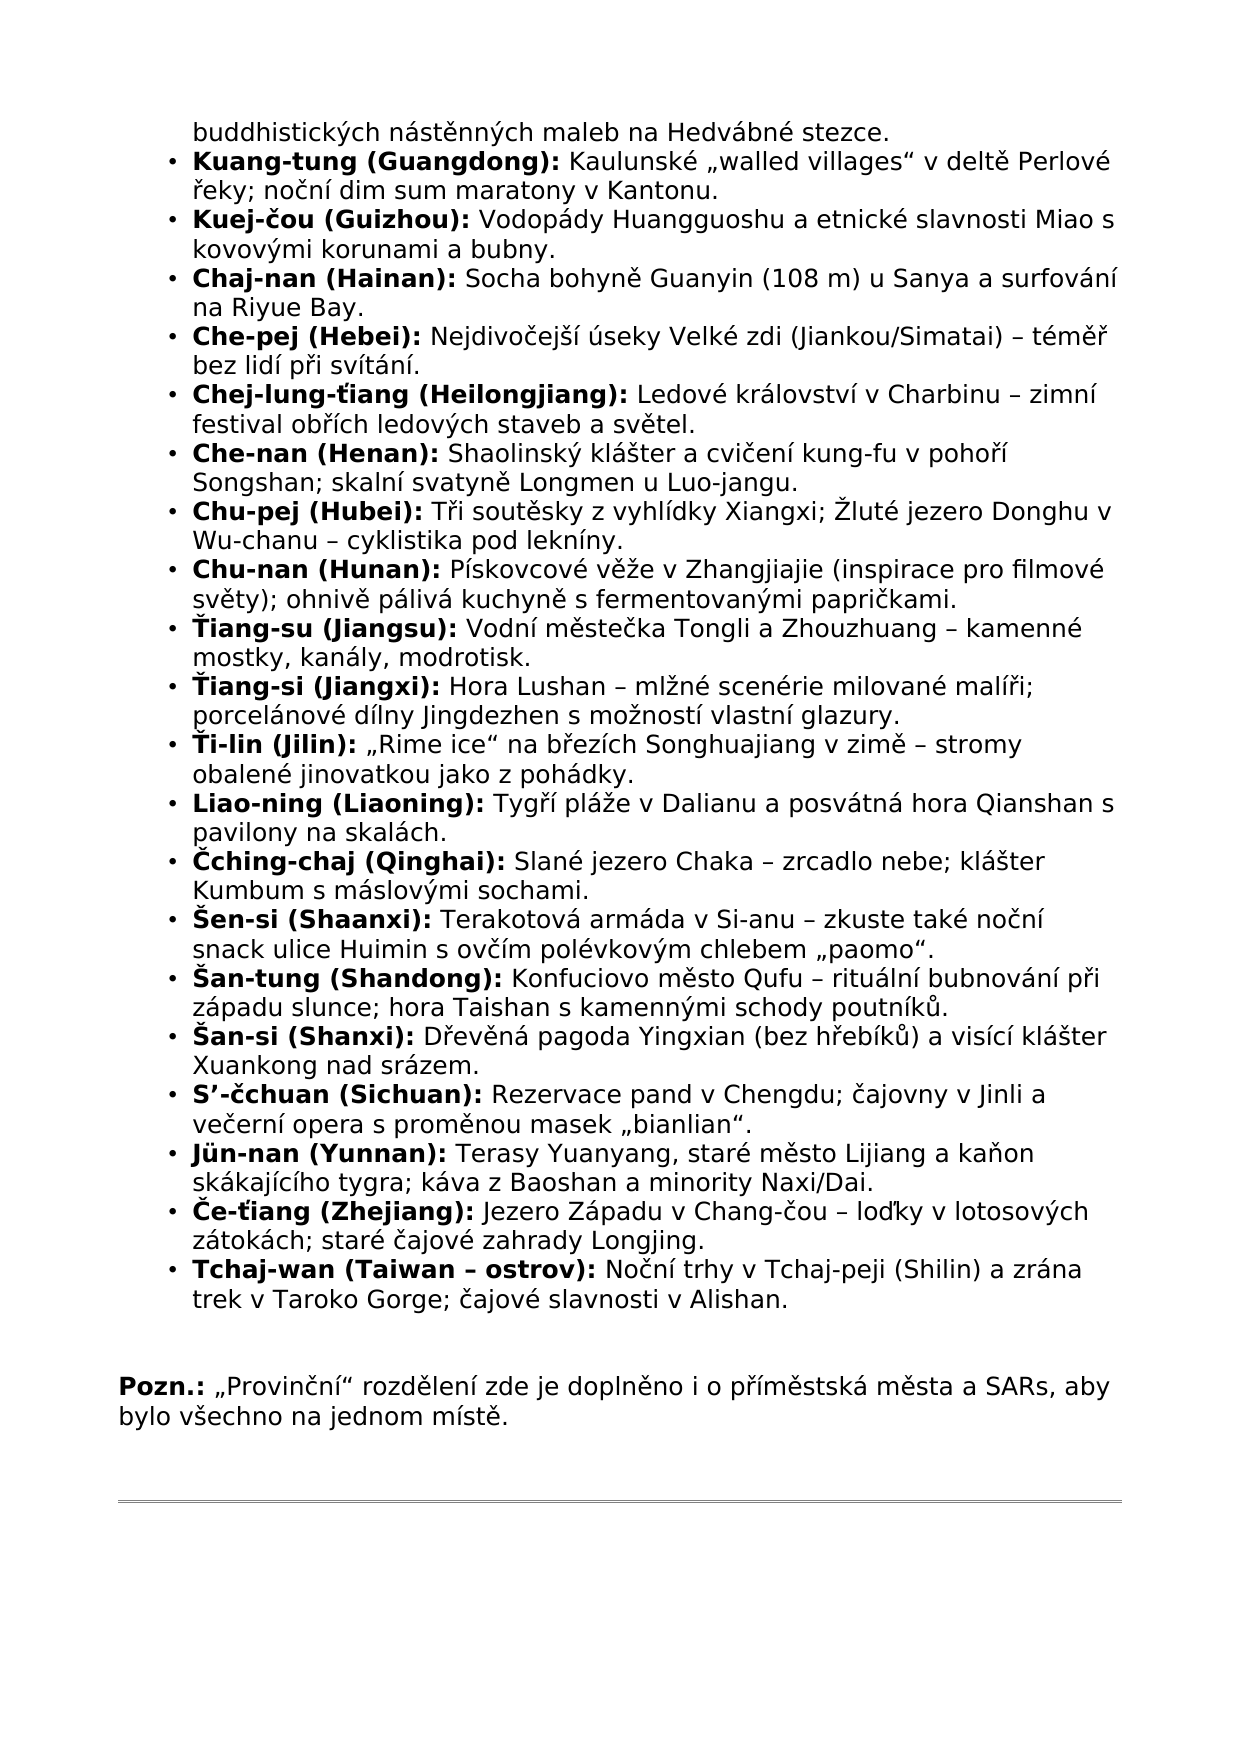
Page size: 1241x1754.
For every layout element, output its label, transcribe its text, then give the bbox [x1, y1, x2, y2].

list buddhistických nástěnných maleb na Hedvábné stezce. [177, 118, 1122, 147]
list Che-pej (Hebei): Nejdivočejší úseky Velké zdi (Jiankou/Simatai) – téměř bez lidí při svítání. [177, 322, 1122, 381]
list Kuej-čou (Guizhou): Vodopády Huangguoshu a etnické slavnosti Miao s kovovými korunami a bubny. [177, 206, 1122, 264]
list Ťiang-su (Jiangsu): Vodní městečka Tongli a Zhouzhuang – kamenné mostky, kanály, modrotisk. [177, 614, 1122, 672]
text Pozn.: „Provinční“ rozdělení zde je doplněno i o příměstská města a SARs, aby bylo všechno na jednom místě. [118, 1373, 1122, 1431]
list Chu-pej (Hubei): Tři soutěsky z vyhlídky Xiangxi; Žluté jezero Donghu v Wu-chanu – cyklistika pod lekníny. [177, 497, 1122, 556]
list Šen-si (Shaanxi): Terakotová armáda v Si-anu – zkuste také noční snack ulice Huimin s ovčím polévkovým chlebem „paomo“. [177, 906, 1122, 964]
list Če-ťiang (Zhejiang): Jezero Západu v Chang-čou – loďky v lotosových zátokách; staré čajové zahrady Longjing. [177, 1197, 1122, 1256]
list Jün-nan (Yunnan): Terasy Yuanyang, staré město Lijiang a kaňon skákajícího tygra; káva z Baoshan a minority Naxi/Dai. [177, 1139, 1122, 1197]
list Čching-chaj (Qinghai): Slané jezero Chaka – zrcadlo nebe; klášter Kumbum s máslovými sochami. [177, 847, 1122, 906]
text ﻿ [118, 1443, 1122, 1473]
list Šan-si (Shanxi): Dřevěná pagoda Yingxian (bez hřebíků) a visící klášter Xuankong nad srázem. [177, 1022, 1122, 1081]
list Šan-tung (Shandong): Konfuciovo město Qufu – rituální bubnování při západu slunce; hora Taishan s kamennými schody poutníků. [177, 964, 1122, 1022]
list Chej-lung-ťiang (Heilongjiang): Ledové království v Charbinu – zimní festival obřích ledových staveb a světel. [177, 381, 1122, 439]
list Che-nan (Henan): Shaolinský klášter a cvičení kung-fu v pohoří Songshan; skalní svatyně Longmen u Luo-jangu. [177, 439, 1122, 497]
list Tchaj-wan (Taiwan – ostrov): Noční trhy v Tchaj-peji (Shilin) a zrána trek v Taroko Gorge; čajové slavnosti v Alishan. [177, 1256, 1122, 1343]
list Ťi-lin (Jilin): „Rime ice“ na březích Songhuajiang v zimě – stromy obalené jinovatkou jako z pohádky. [177, 731, 1122, 789]
list S’-čchuan (Sichuan): Rezervace pand v Chengdu; čajovny v Jinli a večerní opera s proměnou masek „bianlian“. [177, 1081, 1122, 1139]
list Kuang-tung (Guangdong): Kaulunské „walled villages“ v deltě Perlové řeky; noční dim sum maratony v Kantonu. [177, 147, 1122, 206]
list Chu-nan (Hunan): Pískovcové věže v Zhangjiajie (inspirace pro filmové světy); ohnivě pálivá kuchyně s fermentovanými papričkami. [177, 556, 1122, 614]
list Chaj-nan (Hainan): Socha bohyně Guanyin (108 m) u Sanya a surfování na Riyue Bay. [177, 264, 1122, 322]
list Ťiang-si (Jiangxi): Hora Lushan – mlžné scenérie milované malíři; porcelánové dílny Jingdezhen s možností vlastní glazury. [177, 672, 1122, 731]
list Liao-ning (Liaoning): Tygří pláže v Dalianu a posvátná hora Qianshan s pavilony na skalách. [177, 789, 1122, 847]
